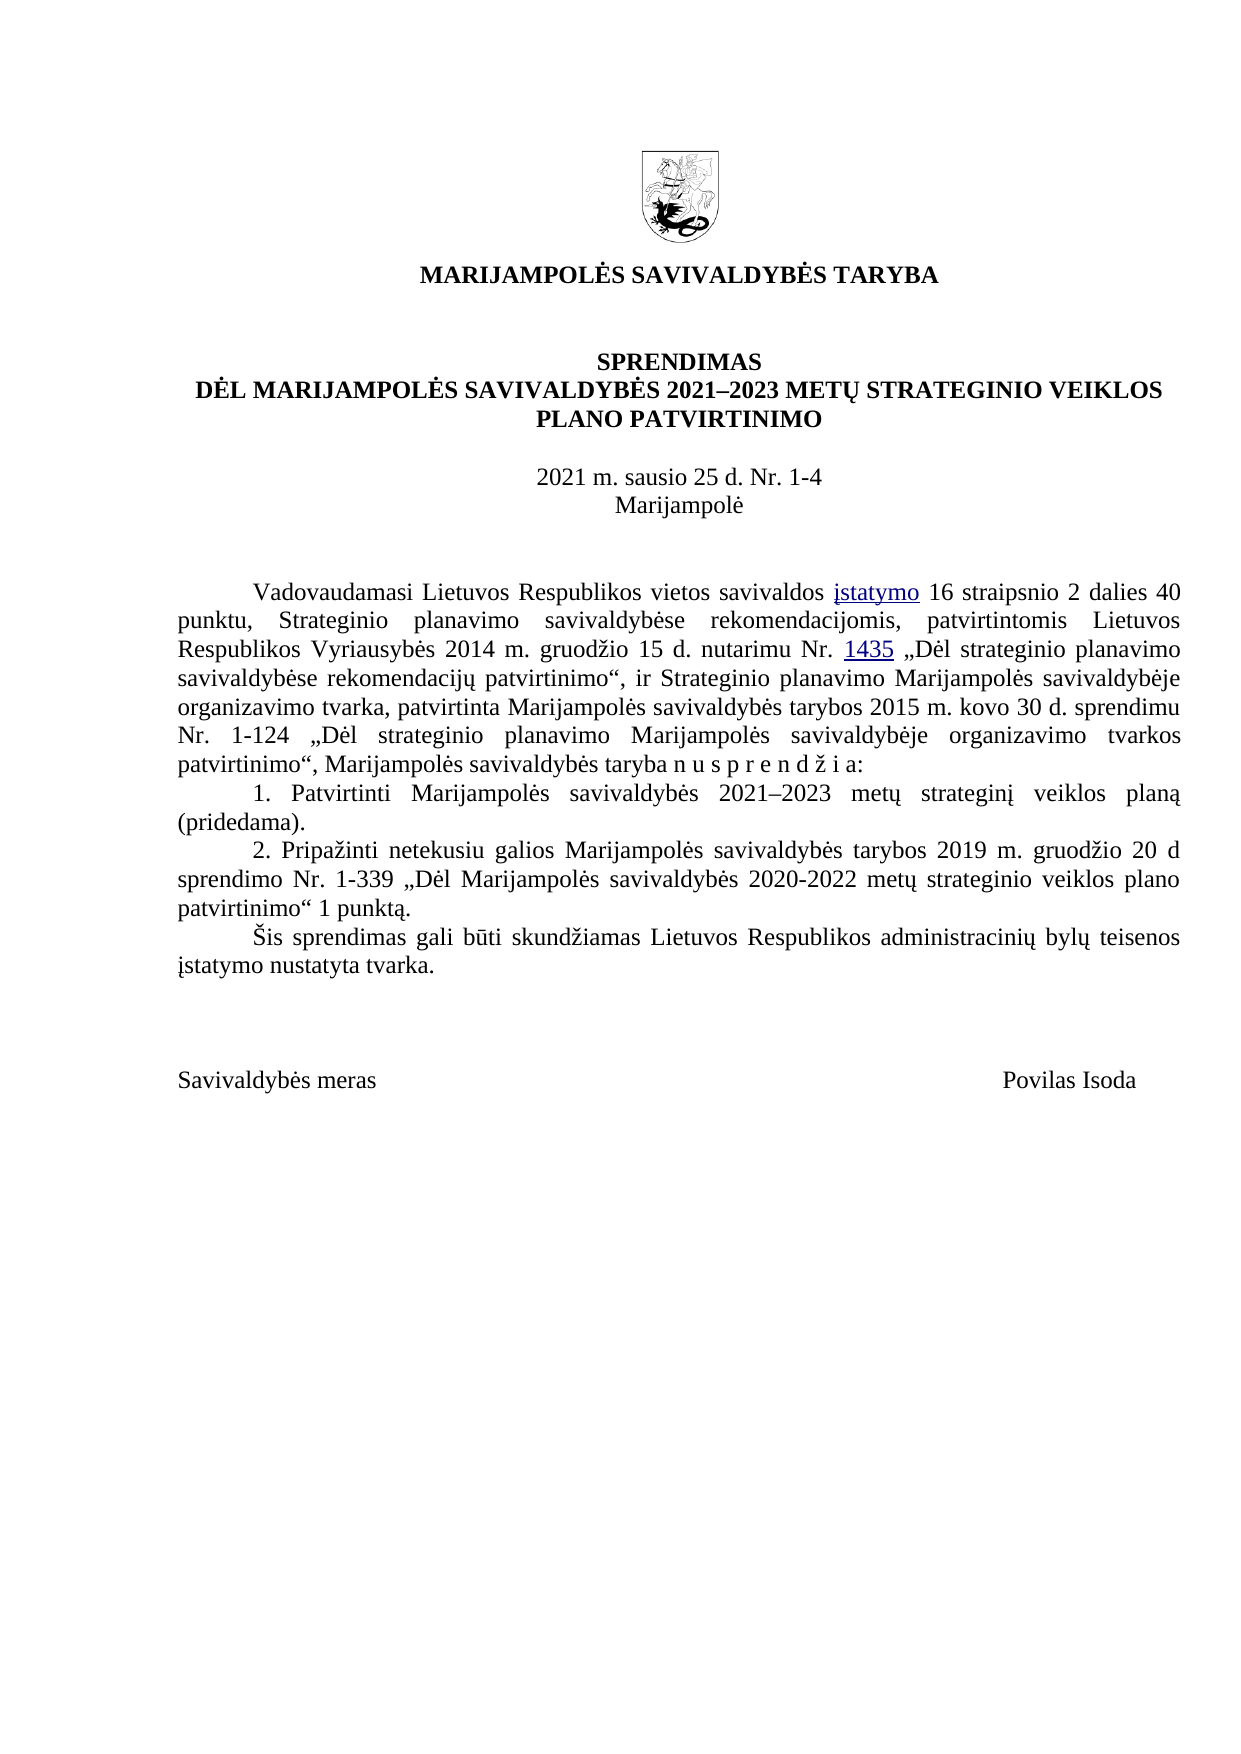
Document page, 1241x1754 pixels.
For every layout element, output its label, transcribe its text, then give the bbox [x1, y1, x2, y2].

text Vadovaudamasi Lietuvos Respublikos vietos savivaldos įstatymo 16 straipsnio 2 dalies 40 punktu, Strateginio planavimo savivaldybėse rekomendacijomis, patvirtintomis Lietuvos Respublikos Vyriausybės 2014 m. gruodžio 15 d. nutarimu Nr. 1435 „Dėl strateginio planavimo savivaldybėse rekomendacijų patvirtinimo“, ir Strateginio planavimo Marijampolės savivaldybėje organizavimo tvarka, patvirtinta Marijampolės savivaldybės tarybos 2015 m. kovo 30 d. sprendimu Nr. 1-124 „Dėl strateginio planavimo Marijampolės savivaldybėje organizavimo tvarkos patvirtinimo“, Marijampolės savivaldybės taryba n u s p r e n d ž i a: [177, 577, 1181, 778]
text Šis sprendimas gali būti skundžiamas Lietuvos Respublikos administracinių bylų teisenos įstatymo nustatyta tvarka. [177, 922, 1181, 979]
text SPRENDIMAS [177, 347, 1181, 375]
text DĖL MARIJAMPOLĖS SAVIVALDYBĖS 2021–2023 METŲ STRATEGINIO VEIKLOS PLANO PATVIRTINIMO [177, 375, 1181, 433]
text Marijampolė [177, 490, 1181, 519]
text MARIJAMPOLĖS SAVIVALDYBĖS TARYBA [177, 260, 1181, 289]
text 2021 m. sausio 25 d. Nr. 1-4 [177, 462, 1181, 490]
text 1. Patvirtinti Marijampolės savivaldybės 2021–2023 metų strateginį veiklos planą (pridedama). [177, 778, 1181, 835]
text Savivaldybės meras Povilas Isoda [177, 1065, 1181, 1094]
text 2. Pripažinti netekusiu galios Marijampolės savivaldybės tarybos 2019 m. gruodžio 20 d sprendimo Nr. 1-339 „Dėl Marijampolės savivaldybės 2020-2022 metų strateginio veiklos plano patvirtinimo“ 1 punktą. [177, 835, 1181, 922]
